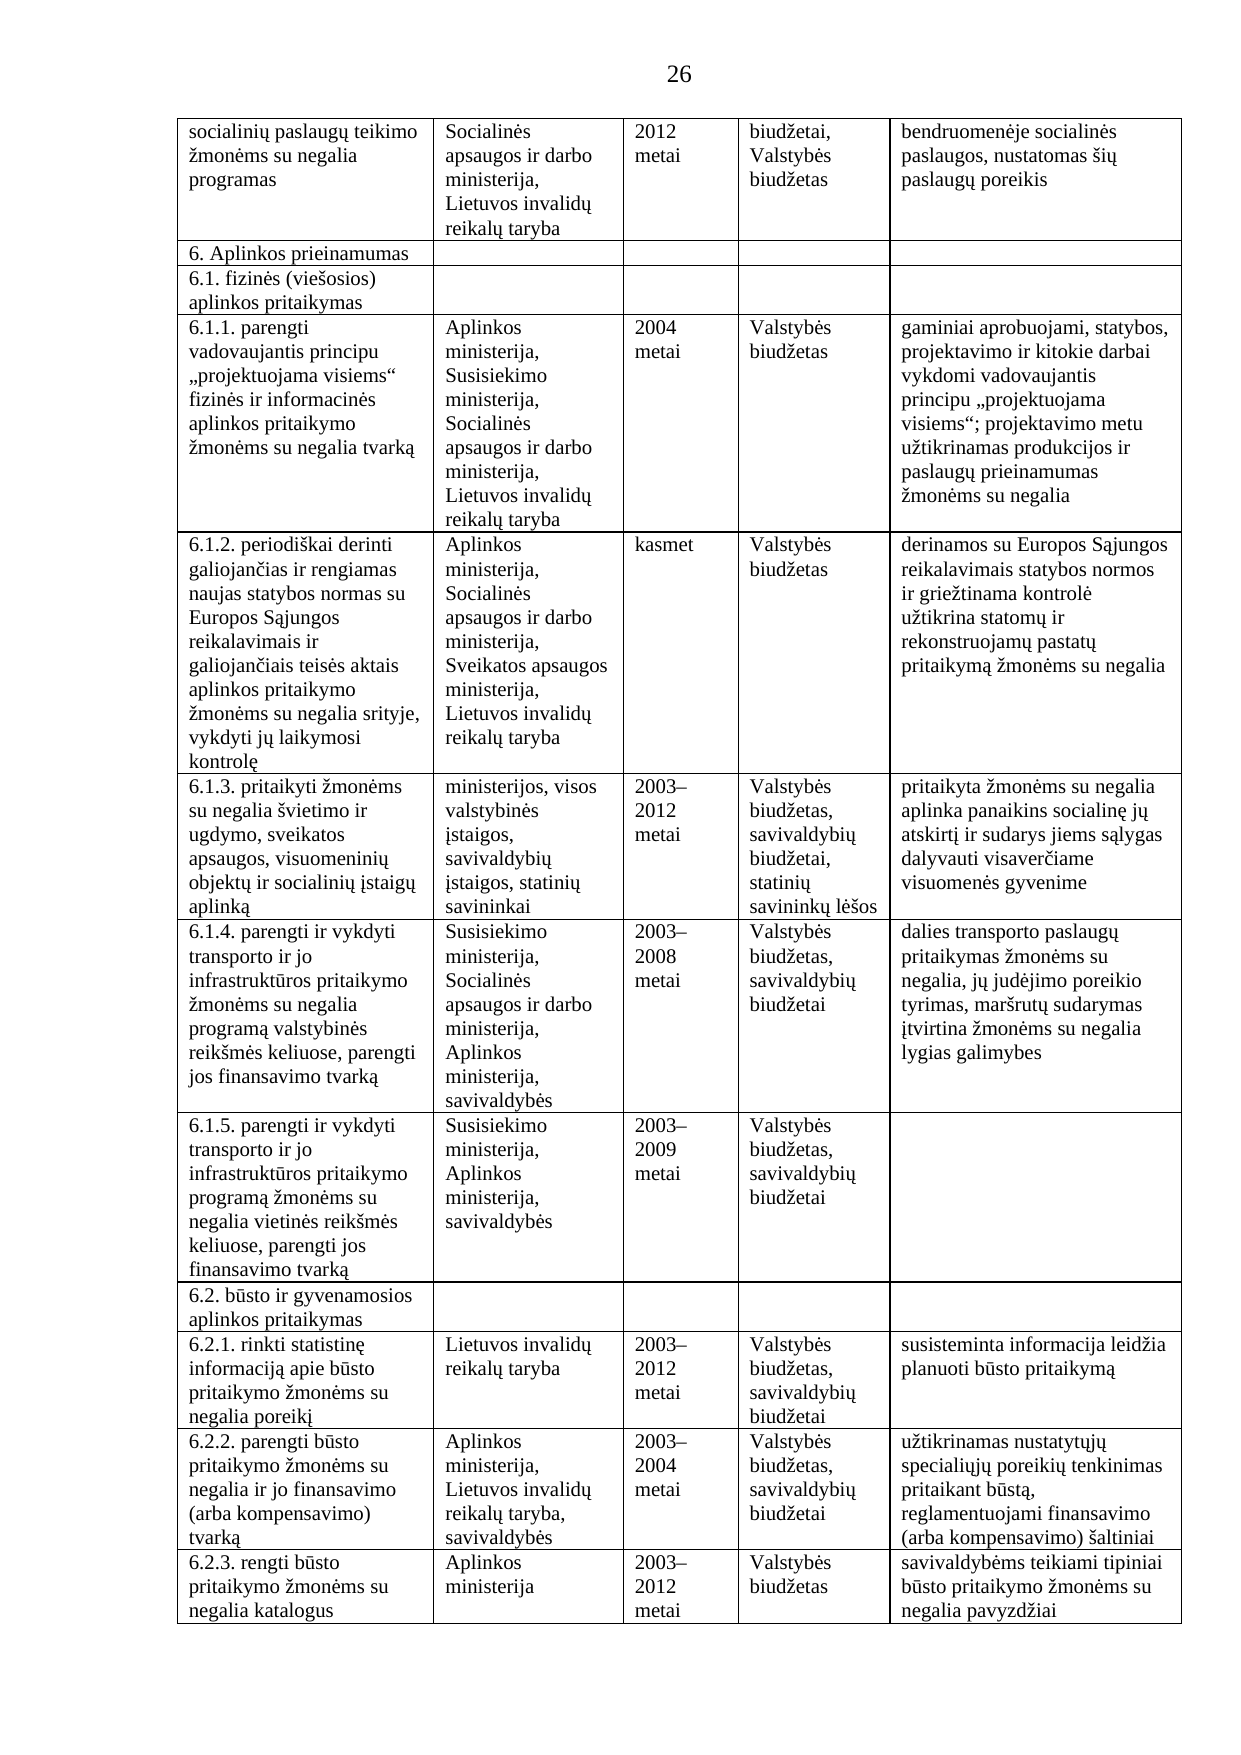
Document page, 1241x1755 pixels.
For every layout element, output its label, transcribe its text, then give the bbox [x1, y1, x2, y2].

table_cell Aplinkos ministerija, Lietuvos invalidų reikalų taryba, savivaldybės [434, 1429, 623, 1549]
table_cell Susisiekimo ministerija, Socialinės apsaugos ir darbo ministerija, Aplinkos ministerija, savivaldybės [434, 920, 623, 1112]
table_cell susisteminta informacija leidžia planuoti būsto pritaikymą [891, 1332, 1181, 1428]
table_cell [739, 241, 889, 264]
table_cell 2003–2012 metai [624, 774, 738, 918]
table_cell 2003–2012 metai [624, 1550, 738, 1622]
table_cell Valstybės biudžetas, savivaldybių biudžetai [739, 1113, 889, 1281]
table_cell Valstybės biudžetas, savivaldybių biudžetai [739, 1429, 889, 1549]
table_cell užtikrinamas nustatytųjų specialiųjų poreikių tenkinimas pritaikant būstą, reglamentuojami finansavimo (arba kompensavimo) šaltiniai [891, 1429, 1181, 1549]
table_cell bendruomenėje socialinės paslaugos, nustatomas šių paslaugų poreikis [891, 119, 1181, 239]
table_cell Valstybės biudžetas [739, 1550, 889, 1622]
table_cell socialinių paslaugų teikimo žmonėms su negalia programas [178, 119, 433, 239]
table_cell 6.2.3. rengti būsto pritaikymo žmonėms su negalia katalogus [178, 1550, 433, 1622]
table_cell [891, 241, 1181, 264]
table_cell 6.1.2. periodiškai derinti galiojančias ir rengiamas naujas statybos normas su Europos Sąjungos reikalavimais ir galiojančiais teisės aktais aplinkos pritaikymo žmonėms su negalia srityje, vykdyti jų laikymosi kontrolę [178, 533, 433, 773]
table_cell pritaikyta žmonėms su negalia aplinka panaikins socialinę jų atskirtį ir sudarys jiems sąlygas dalyvauti visaverčiame visuomenės gyvenime [891, 774, 1181, 918]
table_cell 2003–2009 metai [624, 1113, 738, 1281]
table_cell Valstybės biudžetas [739, 315, 889, 531]
table_cell 6.1.1. parengti vadovaujantis principu „projektuojama visiems“ fizinės ir informacinės aplinkos pritaikymo žmonėms su negalia tvarką [178, 315, 433, 531]
table_cell [434, 1283, 623, 1331]
table_cell [739, 266, 889, 314]
table_cell 2003–2012 metai [624, 1332, 738, 1428]
table_cell Socialinės apsaugos ir darbo ministerija, Lietuvos invalidų reikalų taryba [434, 119, 623, 239]
table_cell 2004 metai [624, 315, 738, 531]
table_cell Aplinkos ministerija, Susisiekimo ministerija, Socialinės apsaugos ir darbo ministerija, Lietuvos invalidų reikalų taryba [434, 315, 623, 531]
table_cell 2003–2008 metai [624, 920, 738, 1112]
table_cell [434, 241, 623, 264]
table_cell savivaldybėms teikiami tipiniai būsto pritaikymo žmonėms su negalia pavyzdžiai [891, 1550, 1181, 1622]
table_cell [891, 1283, 1181, 1331]
table_cell [624, 241, 738, 264]
table_cell Lietuvos invalidų reikalų taryba [434, 1332, 623, 1428]
table_cell 2003–2004 metai [624, 1429, 738, 1549]
table_cell [739, 1283, 889, 1331]
table_cell derinamos su Europos Sąjungos reikalavimais statybos normos ir griežtinama kontrolė užtikrina statomų ir rekonstruojamų pastatų pritaikymą žmonėms su negalia [891, 533, 1181, 773]
table_cell 6. Aplinkos prieinamumas [178, 241, 433, 264]
table_cell [624, 1283, 738, 1331]
table_cell dalies transporto paslaugų pritaikymas žmonėms su negalia, jų judėjimo poreikio tyrimas, maršrutų sudarymas įtvirtina žmonėms su negalia lygias galimybes [891, 920, 1181, 1112]
table_cell Aplinkos ministerija [434, 1550, 623, 1622]
table_cell 6.1.5. parengti ir vykdyti transporto ir jo infrastruktūros pritaikymo programą žmonėms su negalia vietinės reikšmės keliuose, parengti jos finansavimo tvarką [178, 1113, 433, 1281]
table_cell Valstybės biudžetas, savivaldybių biudžetai [739, 1332, 889, 1428]
table_cell Susisiekimo ministerija, Aplinkos ministerija, savivaldybės [434, 1113, 623, 1281]
table_cell 6.2.2. parengti būsto pritaikymo žmonėms su negalia ir jo finansavimo (arba kompensavimo) tvarką [178, 1429, 433, 1549]
table_cell biudžetai, Valstybės biudžetas [739, 119, 889, 239]
table_cell Valstybės biudžetas, savivaldybių biudžetai [739, 920, 889, 1112]
table_cell ministerijos, visos valstybinės įstaigos, savivaldybių įstaigos, statinių savininkai [434, 774, 623, 918]
table_cell [624, 266, 738, 314]
table_cell 6.1. fizinės (viešosios) aplinkos pritaikymas [178, 266, 433, 314]
table_cell Aplinkos ministerija, Socialinės apsaugos ir darbo ministerija, Sveikatos apsaugos ministerija, Lietuvos invalidų reikalų taryba [434, 533, 623, 773]
table_cell 6.1.3. pritaikyti žmonėms su negalia švietimo ir ugdymo, sveikatos apsaugos, visuomeninių objektų ir socialinių įstaigų aplinką [178, 774, 433, 918]
table_cell kasmet [624, 533, 738, 773]
table_cell [891, 266, 1181, 314]
table_cell gaminiai aprobuojami, statybos, projektavimo ir kitokie darbai vykdomi vadovaujantis principu „projektuojama visiems“; projektavimo metu užtikrinamas produkcijos ir paslaugų prieinamumas žmonėms su negalia [891, 315, 1181, 531]
table_cell 6.2.1. rinkti statistinę informaciją apie būsto pritaikymo žmonėms su negalia poreikį [178, 1332, 433, 1428]
table_cell 2012 metai [624, 119, 738, 239]
table_cell 6.1.4. parengti ir vykdyti transporto ir jo infrastruktūros pritaikymo žmonėms su negalia programą valstybinės reikšmės keliuose, parengti jos finansavimo tvarką [178, 920, 433, 1112]
table_cell Valstybės biudžetas [739, 533, 889, 773]
table_cell [891, 1113, 1181, 1281]
table_cell Valstybės biudžetas, savivaldybių biudžetai, statinių savininkų lėšos [739, 774, 889, 918]
table_cell 6.2. būsto ir gyvenamosios aplinkos pritaikymas [178, 1283, 433, 1331]
table_cell [434, 266, 623, 314]
